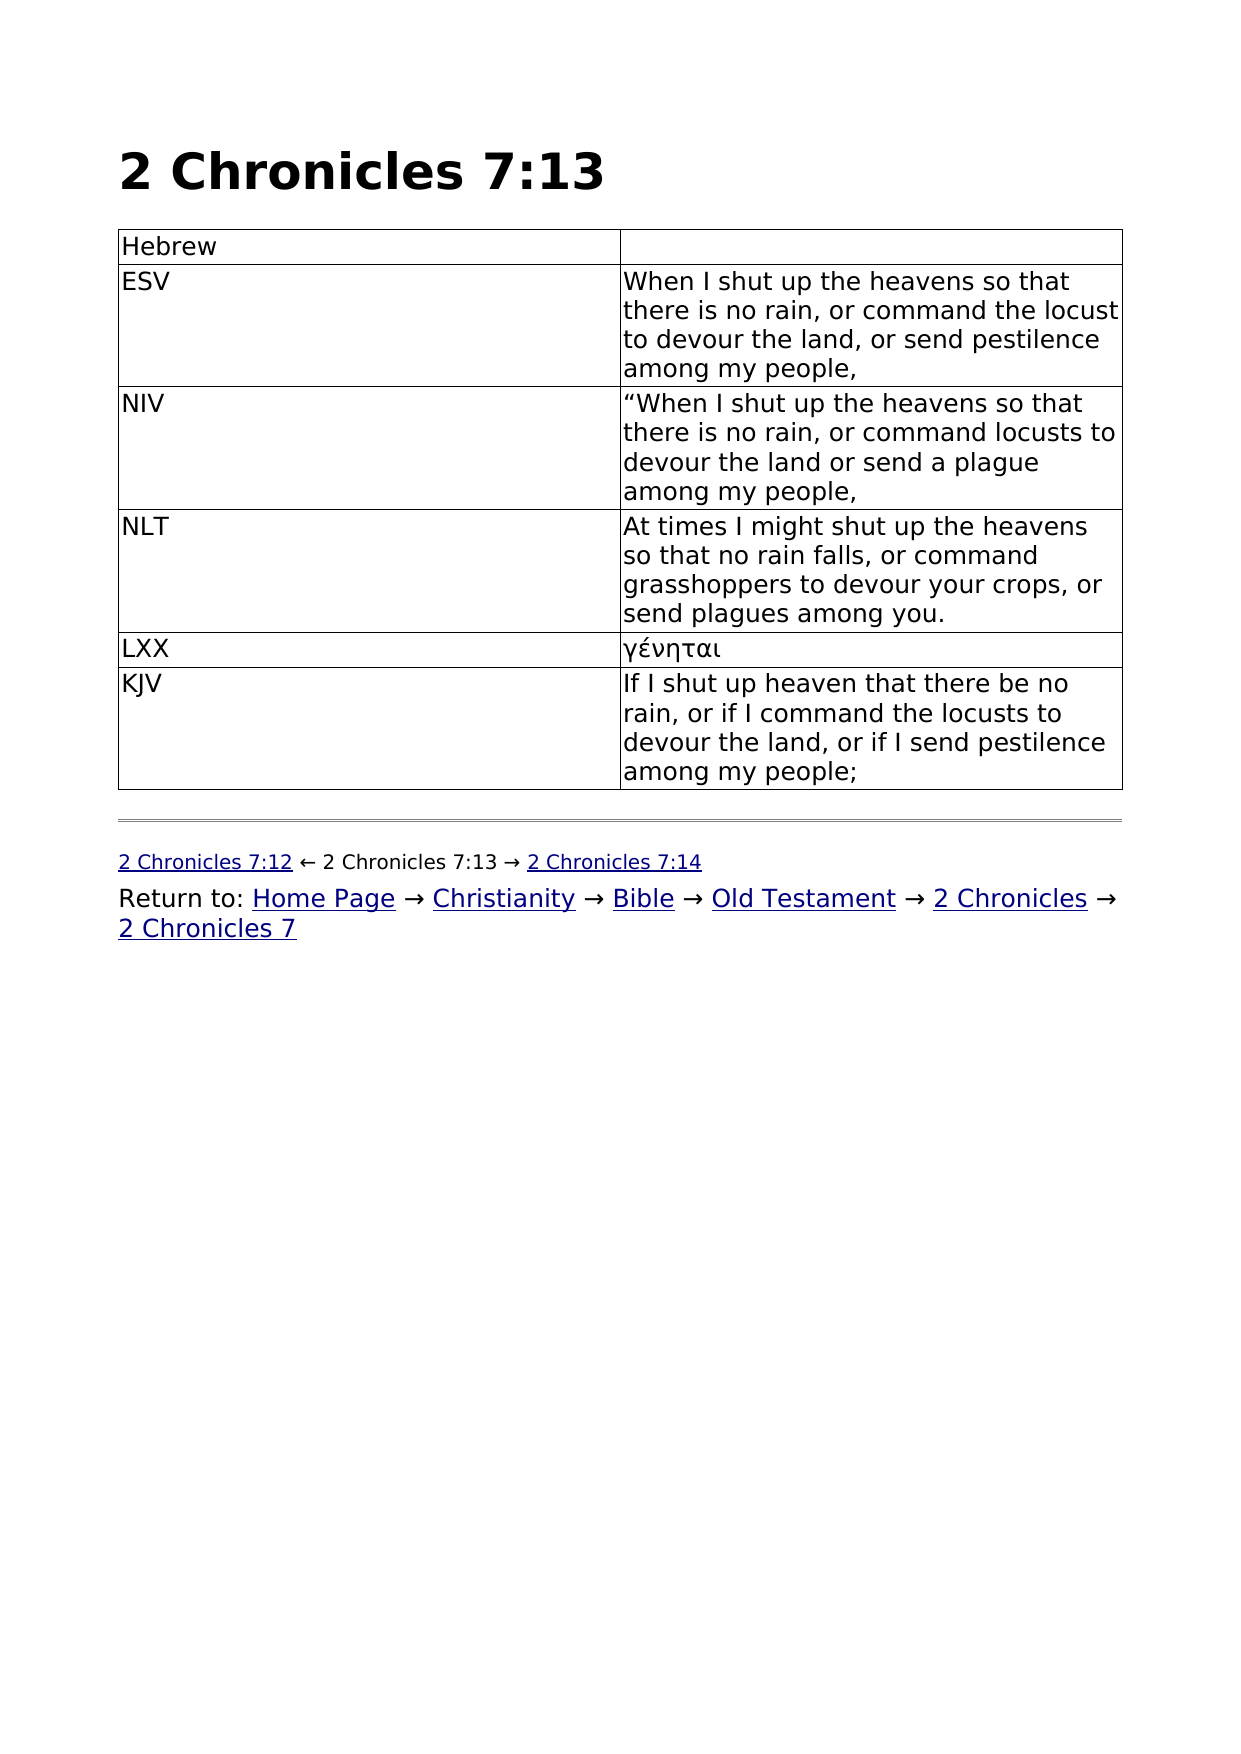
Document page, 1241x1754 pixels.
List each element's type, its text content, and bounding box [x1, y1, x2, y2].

table_header [621, 230, 1122, 264]
table_cell LXX [119, 633, 620, 667]
table_header Hebrew [119, 230, 620, 264]
text Return to: Home Page → Christianity → Bible → Old Testament → 2 Chronicles → 2 Chronicles 7 [118, 884, 1122, 943]
text 2 Chronicles 7:12 ← 2 Chronicles 7:13 → 2 Chronicles 7:14 [118, 851, 1122, 884]
table_cell If I shut up heaven that there be no rain, or if I command the locusts to devour the land, or if I send pestilence among my people; [621, 668, 1122, 789]
table_cell γένηται [621, 633, 1122, 667]
table_cell When I shut up the heavens so that there is no rain, or command the locust to devour the land, or send pestilence among my people, [621, 265, 1122, 386]
table_cell KJV [119, 668, 620, 789]
subtitle 2 Chronicles 7:13 [118, 143, 1122, 201]
table_cell NLT [119, 510, 620, 632]
table_cell ESV [119, 265, 620, 386]
table_cell “When I shut up the heavens so that there is no rain, or command locusts to devour the land or send a plague among my people, [621, 387, 1122, 509]
table_cell At times I might shut up the heavens so that no rain falls, or command grasshoppers to devour your crops, or send plagues among you. [621, 510, 1122, 632]
table_cell NIV [119, 387, 620, 509]
